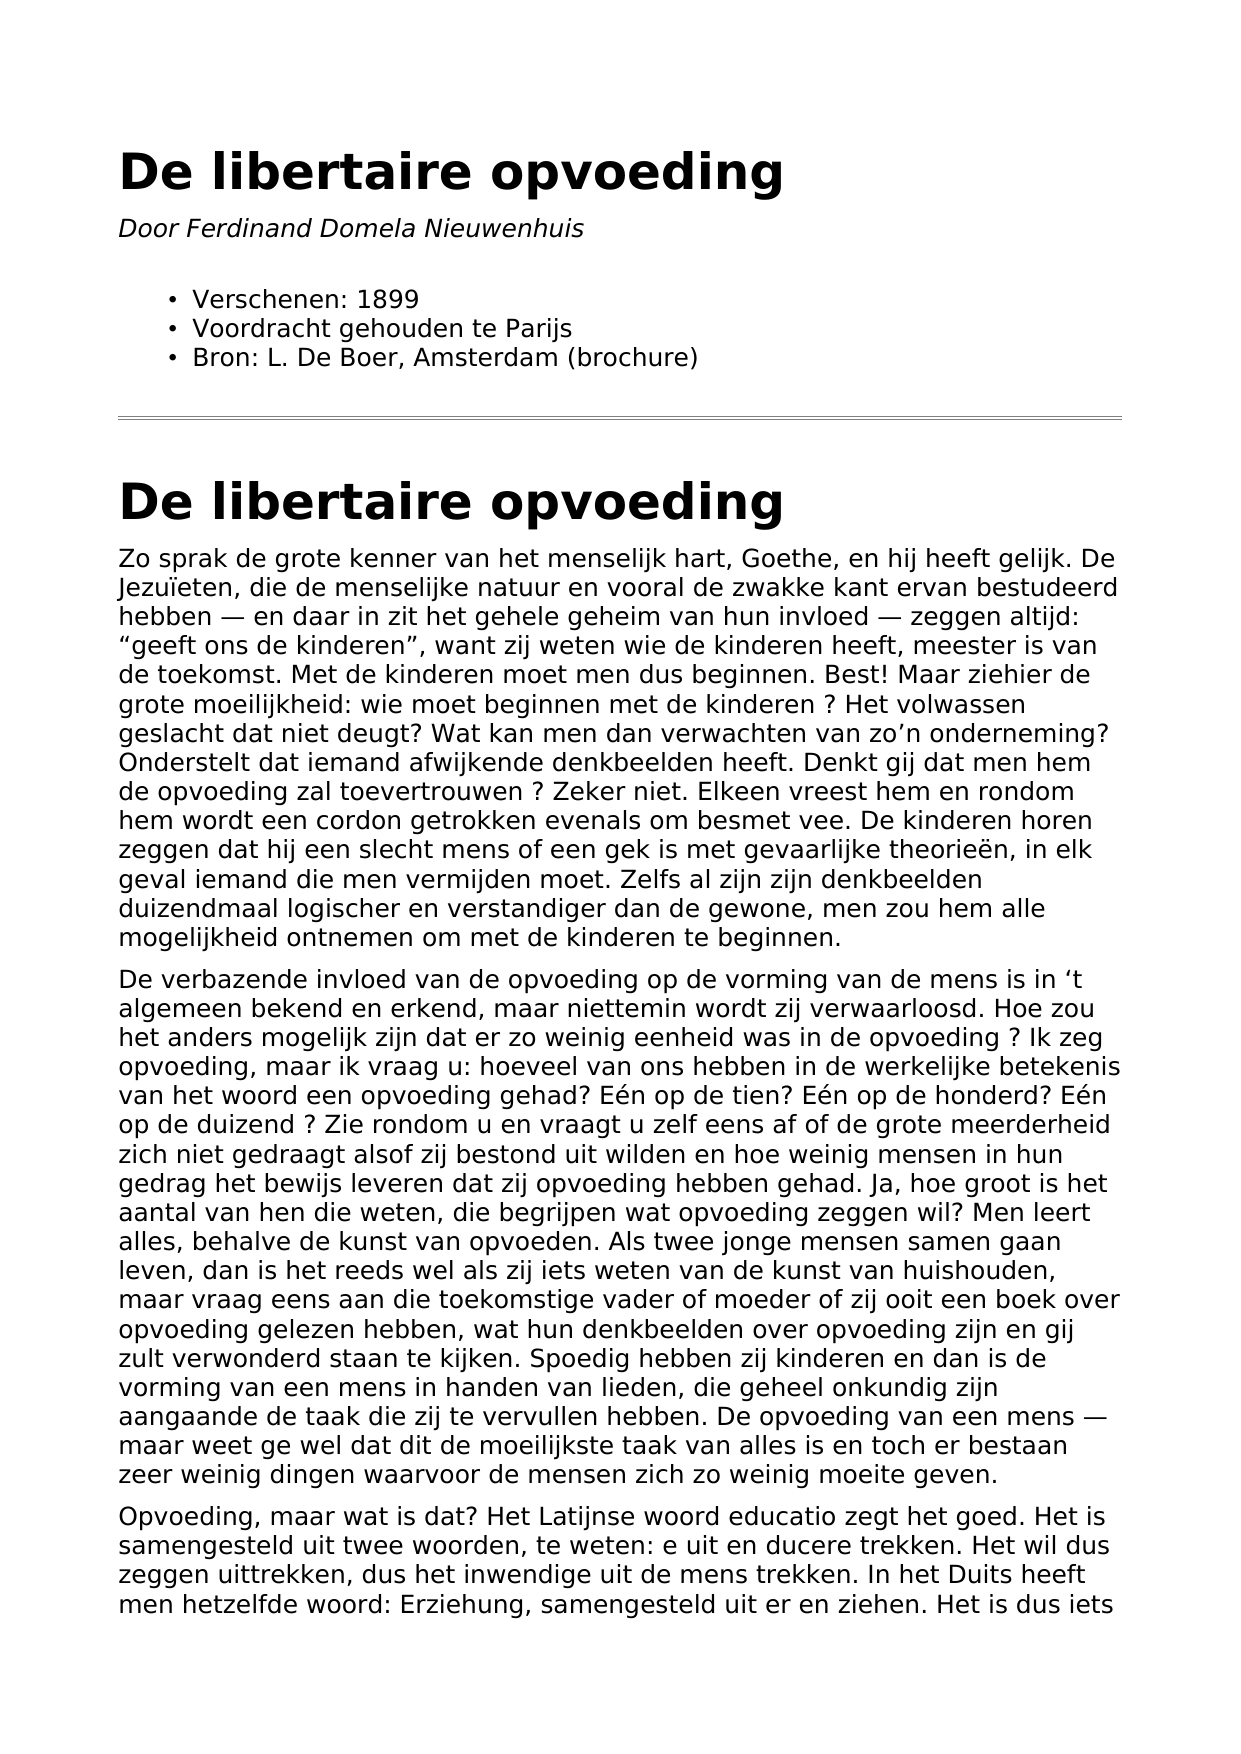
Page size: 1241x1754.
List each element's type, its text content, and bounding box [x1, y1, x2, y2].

list Verschenen: 1899 [177, 285, 1122, 314]
subtitle De libertaire opvoeding [118, 143, 1122, 201]
list Voordracht gehouden te Parijs [177, 314, 1122, 343]
text Zo sprak de grote kenner van het menselijk hart, Goethe, en hij heeft gelijk. De Jezuïeten, die de menselijke natuur en vooral de zwakke kant ervan bestudeerd hebben — en daar in zit het gehele geheim van hun invloed — zeggen altijd: “geeft ons de kinderen”, want zij weten wie de kinderen heeft, meester is van de toekomst. Met de kinderen moet men dus beginnen. Best! Maar ziehier de grote moeilijkheid: wie moet beginnen met de kinderen ? Het volwassen geslacht dat niet deugt? Wat kan men dan verwachten van zo’n onderneming? Onderstelt dat iemand afwijkende denkbeelden heeft. Denkt gij dat men hem de opvoeding zal toevertrouwen ? Zeker niet. Elkeen vreest hem en rondom hem wordt een cordon getrokken evenals om besmet vee. De kinderen horen zeggen dat hij een slecht mens of een gek is met gevaarlijke theorieën, in elk geval iemand die men vermijden moet. Zelfs al zijn zijn denkbeelden duizendmaal logischer en verstandiger dan de gewone, men zou hem alle mogelijkheid ontnemen om met de kinderen te beginnen. [118, 544, 1122, 952]
list Bron: L. De Boer, Amsterdam (brochure) [177, 343, 1122, 372]
text Door Ferdinand Domela Nieuwenhuis [118, 214, 1122, 243]
text De verbazende invloed van de opvoeding op de vorming van de mens is in ‘t algemeen bekend en erkend, maar niettemin wordt zij verwaarloosd. Hoe zou het anders mogelijk zijn dat er zo weinig eenheid was in de opvoeding ? Ik zeg opvoeding, maar ik vraag u: hoeveel van ons hebben in de werkelijke betekenis van het woord een opvoeding gehad? Eén op de tien? Eén op de honderd? Eén op de duizend ? Zie rondom u en vraagt u zelf eens af of de grote meerderheid zich niet gedraagt alsof zij bestond uit wilden en hoe weinig mensen in hun gedrag het bewijs leveren dat zij opvoeding hebben gehad. Ja, hoe groot is het aantal van hen die weten, die begrijpen wat opvoeding zeggen wil? Men leert alles, behalve de kunst van opvoeden. Als twee jonge mensen samen gaan leven, dan is het reeds wel als zij iets weten van de kunst van huishouden, maar vraag eens aan die toekomstige vader of moeder of zij ooit een boek over opvoeding gelezen hebben, wat hun denkbeelden over opvoeding zijn en gij zult verwonderd staan te kijken. Spoedig hebben zij kinderen en dan is de vorming van een mens in handen van lieden, die geheel onkundig zijn aangaande de taak die zij te vervullen hebben. De opvoeding van een mens — maar weet ge wel dat dit de moeilijkste taak van alles is en toch er bestaan zeer weinig dingen waarvoor de mensen zich zo weinig moeite geven. [118, 965, 1122, 1490]
text Opvoeding, maar wat is dat? Het Latijnse woord educatio zegt het goed. Het is samengesteld uit twee woorden, te weten: e uit en ducere trekken. Het wil dus zeggen uittrekken, dus het inwendige uit de mens trekken. In het Duits heeft men hetzelfde woord: Erziehung, samengesteld uit er en ziehen. Het is dus iets [118, 1502, 1122, 1619]
subtitle De libertaire opvoeding [118, 473, 1122, 532]
